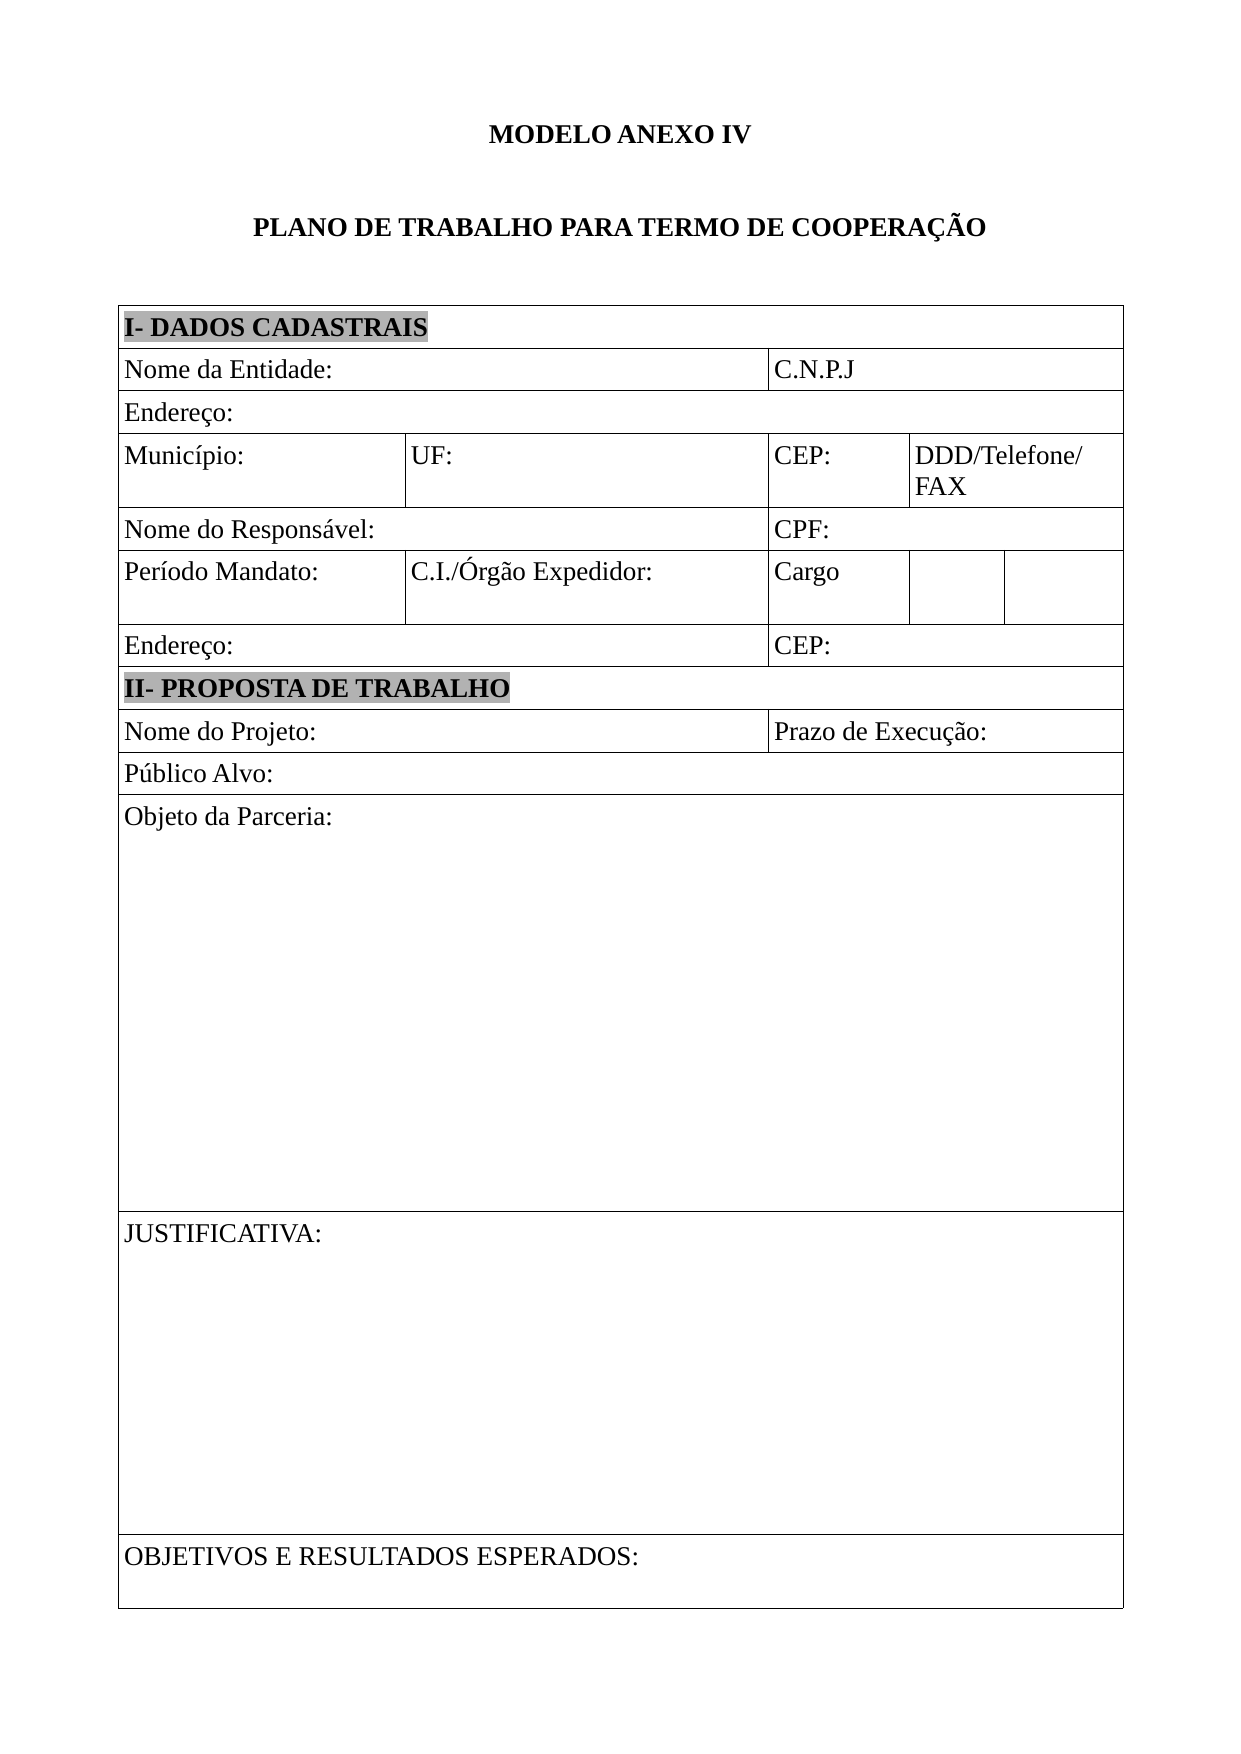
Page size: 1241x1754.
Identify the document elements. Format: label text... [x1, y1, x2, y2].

table_cell Município: [119, 434, 405, 507]
table_cell Endereço: [119, 625, 768, 666]
table_cell DDD/Telefone/FAX [910, 434, 1123, 507]
table_cell Período Mandato: [119, 551, 405, 623]
table_cell Cargo [769, 551, 909, 623]
table_cell [910, 551, 1004, 623]
table_cell C.I./Órgão Expedidor: [406, 551, 768, 623]
table_cell Prazo de Execução: [769, 710, 1123, 752]
table_cell CEP: [769, 434, 909, 507]
table_cell Público Alvo: [119, 753, 1123, 794]
table_cell CPF: [769, 508, 1123, 550]
table_cell Objeto da Parceria: [119, 795, 1123, 1211]
table_cell Endereço: [119, 391, 1123, 433]
table_cell Nome do Responsável: [119, 508, 768, 550]
table_cell OBJETIVOS E RESULTADOS ESPERADOS: [119, 1535, 1123, 1608]
text MODELO ANEXO IV [118, 118, 1122, 149]
table_cell Nome do Projeto: [119, 710, 768, 752]
table_cell Nome da Entidade: [119, 349, 768, 390]
table_cell JUSTIFICATIVA: [119, 1212, 1123, 1534]
table_cell UF: [406, 434, 768, 507]
text PLANO DE TRABALHO PARA TERMO DE COOPERAÇÃO [118, 212, 1122, 243]
table_cell CEP: [769, 625, 1123, 666]
table_cell II- PROPOSTA DE TRABALHO [119, 667, 1123, 709]
table_cell [1005, 551, 1123, 623]
table_cell C.N.P.J [769, 349, 1123, 390]
table_header I- DADOS CADASTRAIS [119, 306, 1123, 348]
